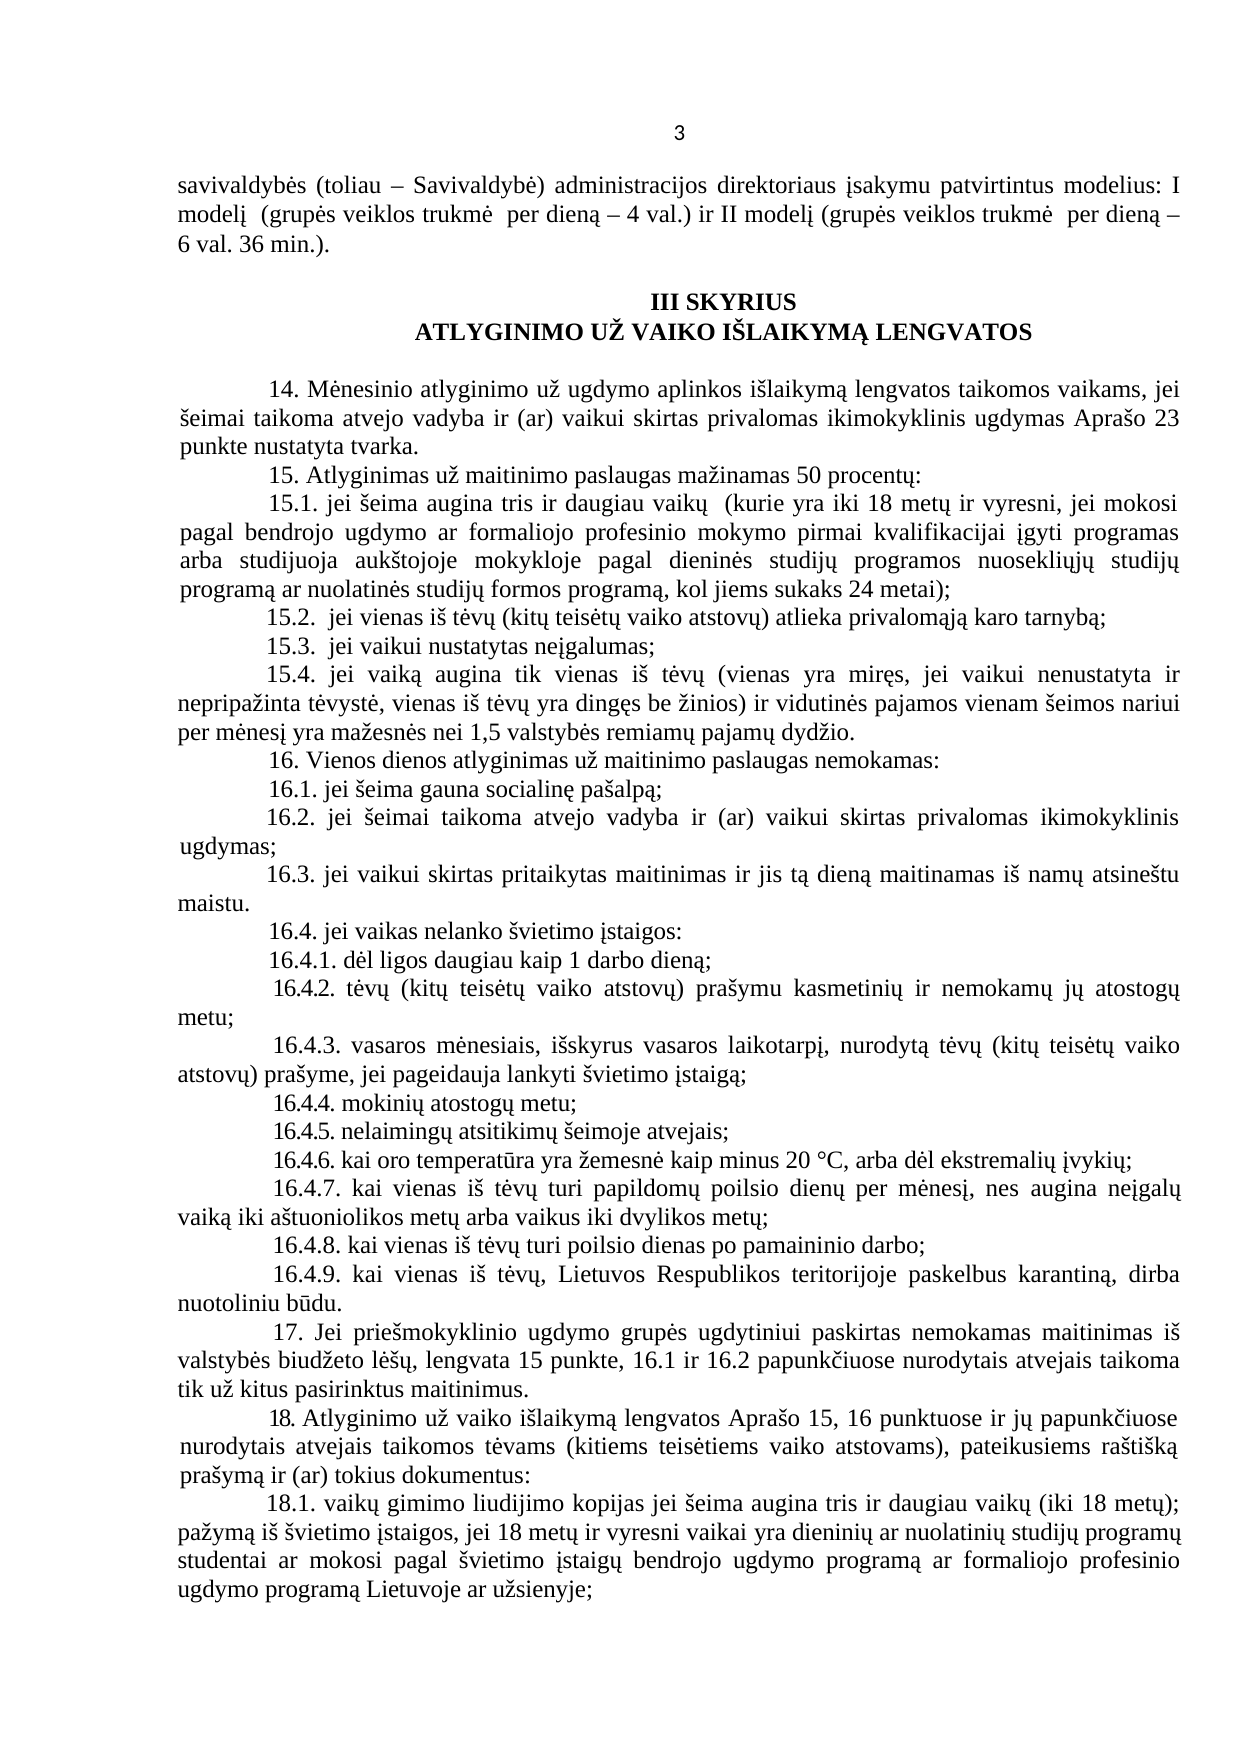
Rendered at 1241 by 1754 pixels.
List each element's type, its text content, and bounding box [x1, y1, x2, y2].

text 16.3. jei vaikui skirtas pritaikytas maitinimas ir jis tą dieną maitinamas iš namų atsineštu maistu. [177, 860, 1181, 917]
text 16.4.3. vasaros mėnesiais, išskyrus vasaros laikotarpį, nurodytą tėvų (kitų teisėtų vaiko atstovų) prašyme, jei pageidauja lankyti švietimo įstaigą; [177, 1031, 1181, 1088]
text 16.4.7. kai vienas iš tėvų turi papildomų poilsio dienų per mėnesį, nes augina neįgalų vaiką iki aštuoniolikos metų arba vaikus iki dvylikos metų; [177, 1174, 1181, 1231]
text 17. Jei priešmokyklinio ugdymo grupės ugdytiniui paskirtas nemokamas maitinimas iš valstybės biudžeto lėšų, lengvata 15 punkte, 16.1 ir 16.2 papunkčiuose nurodytais atvejais taikoma tik už kitus pasirinktus maitinimus. [177, 1317, 1181, 1403]
text 16.4.8. kai vienas iš tėvų turi poilsio dienas po pamaininio darbo; [177, 1231, 1181, 1259]
text 18. Atlyginimo už vaiko išlaikymą lengvatos Aprašo 15, 16 punktuose ir jų papunkčiuose nurodytais atvejais taikomos tėvams (kitiems teisėtiems vaiko atstovams), pateikusiems raštišką prašymą ir (ar) tokius dokumentus: [179, 1403, 1179, 1489]
text 16.4.1. dėl ligos daugiau kaip 1 darbo dieną; [179, 945, 1180, 974]
text 15.2. jei vienas iš tėvų (kitų teisėtų vaiko atstovų) atlieka privalomąją karo tarnybą; [177, 603, 1180, 631]
text 15. Atlyginimas už maitinimo paslaugas mažinamas 50 procentų: [179, 460, 1180, 489]
text 15.3. jei vaikui nustatytas neįgalumas; [177, 631, 1181, 660]
text 18.1. vaikų gimimo liudijimo kopijas jei šeima augina tris ir daugiau vaikų (iki 18 metų); pažymą iš švietimo įstaigos, jei 18 metų ir vyresni vaikai yra dieninių ar nuolatinių studijų programų studentai ar mokosi pagal švietimo įstaigų bendrojo ugdymo programą ar formaliojo profesinio ugdymo programą Lietuvoje ar užsienyje; [177, 1489, 1181, 1603]
text 16.4. jei vaikas nelanko švietimo įstaigos: [179, 917, 1180, 945]
text 16.4.6. kai oro temperatūra yra žemesnė kaip minus 20 °C, arba dėl ekstremalių įvykių; [177, 1145, 1181, 1174]
text 16.4.5. nelaimingų atsitikimų šeimoje atvejais; [177, 1117, 1181, 1145]
text 16.4.9. kai vienas iš tėvų, Lietuvos Respublikos teritorijoje paskelbus karantiną, dirba nuotoliniu būdu. [177, 1259, 1181, 1317]
text 14. Mėnesinio atlyginimo už ugdymo aplinkos išlaikymą lengvatos taikomos vaikams, jei šeimai taikoma atvejo vadyba ir (ar) vaikui skirtas privalomas ikimokyklinis ugdymas Aprašo 23 punkte nustatyta tvarka. [179, 374, 1181, 460]
text 16.1. jei šeima gauna socialinę pašalpą; [179, 774, 1180, 803]
text savivaldybės (toliau – Savivaldybė) administracijos direktoriaus įsakymu patvirtintus modelius: I modelį (grupės veiklos trukmė per dieną – 4 val.) ir II modelį (grupės veiklos trukmė per dieną – 6 val. 36 min.). [177, 170, 1181, 258]
text 15.1. jei šeima augina tris ir daugiau vaikų (kurie yra iki 18 metų ir vyresni, jei mokosi pagal bendrojo ugdymo ar formaliojo profesinio mokymo pirmai kvalifikacijai įgyti programas arba studijuoja aukštojoje mokykloje pagal dieninės studijų programos nuosekliųjų studijų programą ar nuolatinės studijų formos programą, kol jiems sukaks 24 metai); [179, 489, 1180, 603]
text 16.4.4. mokinių atostogų metu; [177, 1088, 1181, 1117]
text ATLYGINIMO UŽ VAIKO IŠLAIKYMĄ LENGVATOS [177, 317, 1181, 346]
text III SKYRIUS [177, 287, 1181, 317]
text 16.4.2. tėvų (kitų teisėtų vaiko atstovų) prašymu kasmetinių ir nemokamų jų atostogų metu; [177, 974, 1181, 1031]
text 15.4. jei vaiką augina tik vienas iš tėvų (vienas yra miręs, jei vaikui nenustatyta ir nepripažinta tėvystė, vienas iš tėvų yra dingęs be žinios) ir vidutinės pajamos vienam šeimos nariui per mėnesį yra mažesnės nei 1,5 valstybės remiamų pajamų dydžio. [177, 660, 1181, 746]
text 16. Vienos dienos atlyginimas už maitinimo paslaugas nemokamas: [179, 746, 1180, 774]
text 16.2. jei šeimai taikoma atvejo vadyba ir (ar) vaikui skirtas privalomas ikimokyklinis ugdymas; [179, 803, 1180, 860]
